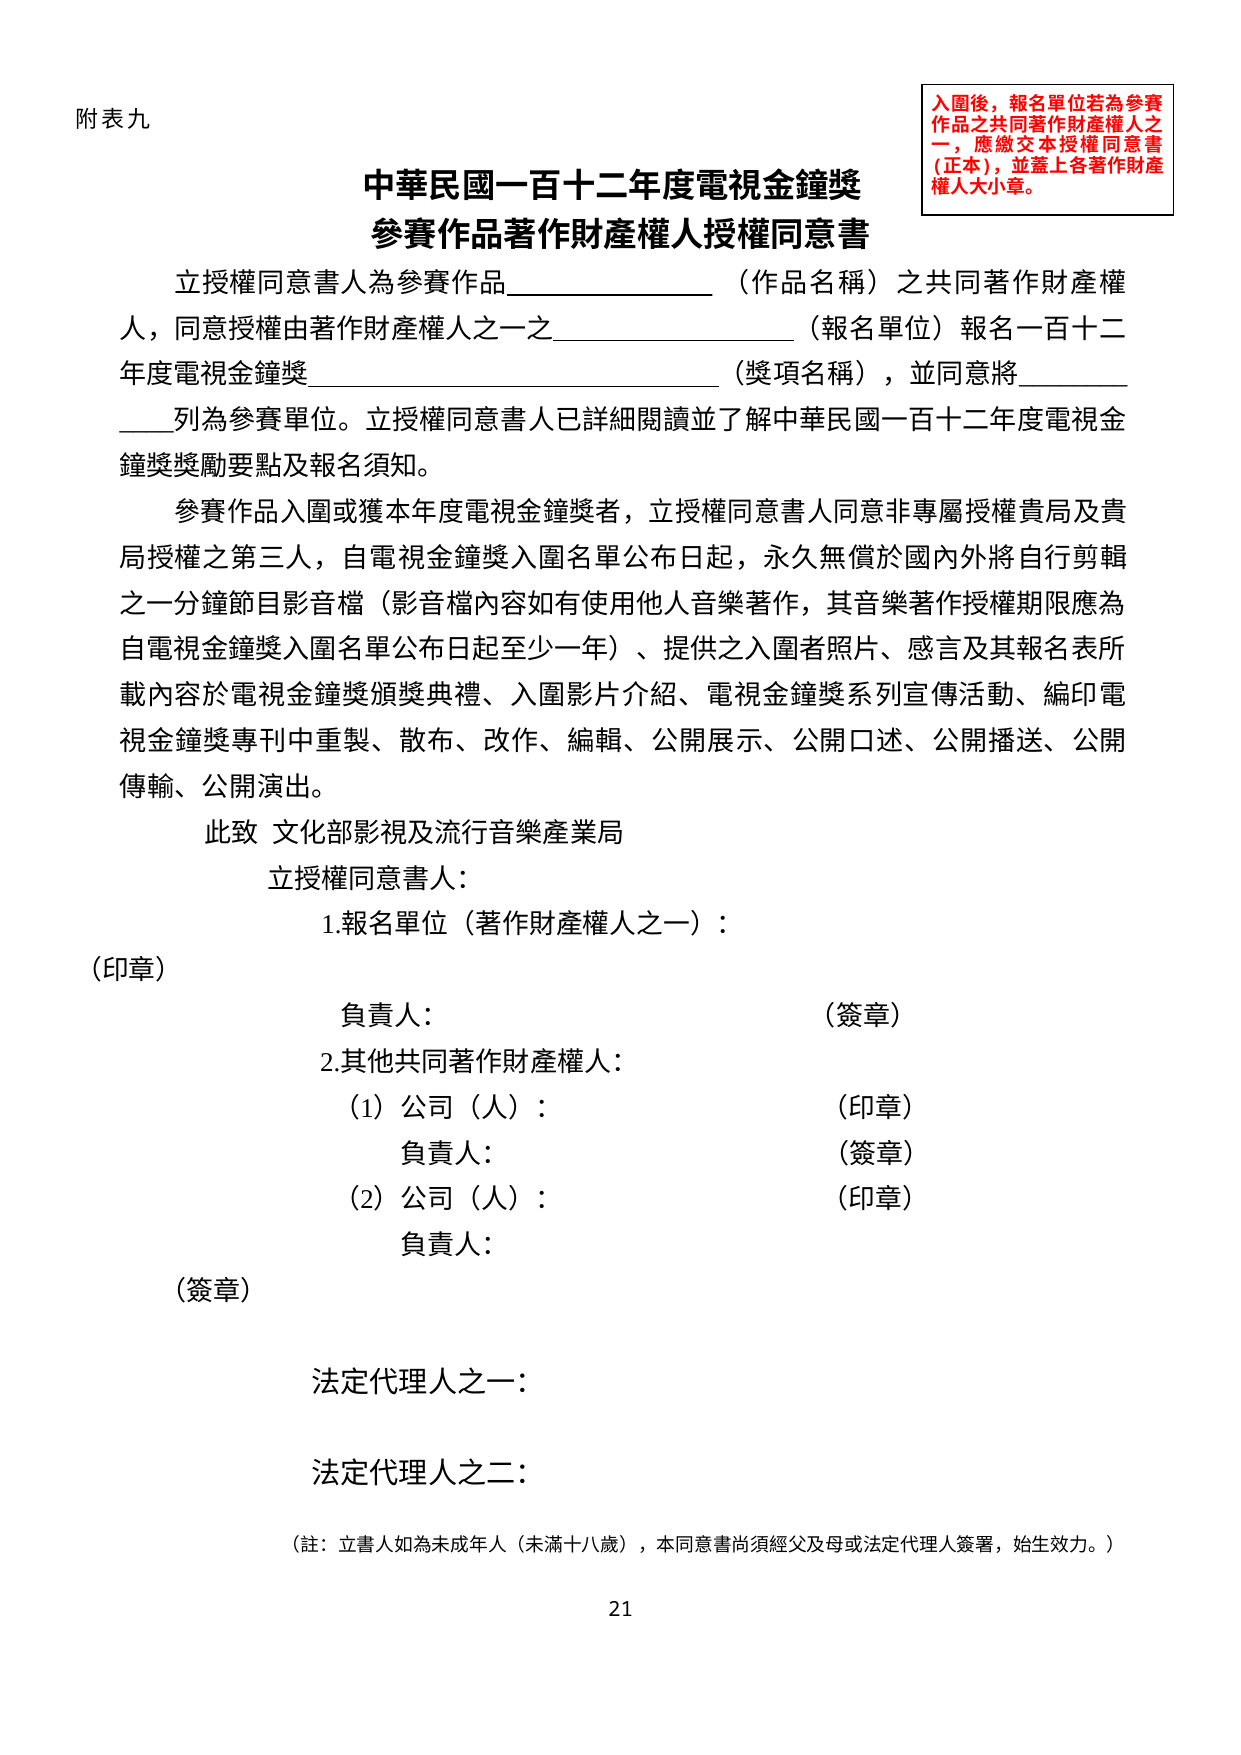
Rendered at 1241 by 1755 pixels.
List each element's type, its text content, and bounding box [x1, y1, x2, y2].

text 立授權同意書人為參賽作品 （作品名稱）之共同著作財產權人，同意授權由著作財產權人之一之 （報名單位）報名一百十二年度電視金鐘獎 （獎項名稱），並同意將____________列為參賽單位。立授權同意書人已詳細閱讀並了解中華民國一百十二年度電視金鐘獎獎勵要點及報名須知。 [119, 256, 1127, 485]
text （2）公司（人）： （印章） [333, 1172, 1166, 1218]
text 法定代理人之一： [75, 1356, 1166, 1401]
text 負責人： （簽章） [159, 1126, 1166, 1172]
text 參賽作品入圍或獲本年度電視金鐘獎者，立授權同意書人同意非專屬授權貴局及貴局授權之第三人，自電視金鐘獎入圍名單公布日起，永久無償於國內外將自行剪輯之一分鐘節目影音檔（影音檔內容如有使用他人音樂著作，其音樂著作授權期限應為自電視金鐘獎入圍名單公布日起至少一年）、提供之入圍者照片、感言及其報名表所載內容於電視金鐘獎頒獎典禮、入圍影片介紹、電視金鐘獎系列宣傳活動、編印電視金鐘獎專刊中重製、散布、改作、編輯、公開展示、公開口述、公開播送、公開傳輸、公開演出。 [119, 485, 1127, 806]
text 負責人： （簽章） [159, 1218, 1166, 1310]
text 立授權同意書人： [75, 851, 924, 897]
text 參賽作品著作財產權人授權同意書 [75, 207, 1166, 256]
text 附表九 [75, 100, 921, 134]
text 入圍後，報名單位若為參賽作品之共同著作財產權人之一，應繳交本授權同意書(正本)，並蓋上各著作財產權人大小章。 [931, 93, 1164, 198]
list 1.報名單位（著作財產權人之一）： （印章） [75, 897, 923, 989]
text [923, 85, 1173, 214]
list 負責人： （簽章） [75, 989, 923, 1035]
text 法定代理人之二： [75, 1447, 1166, 1493]
text 2.其他共同著作財產權人： [320, 1035, 924, 1081]
text 此致 文化部影視及流行音樂產業局 [204, 806, 924, 851]
text 中華民國一百十二年度電視金鐘獎 [75, 159, 921, 207]
text （註：立書人如為未成年人（未滿十八歲），本同意書尚須經父及母或法定代理人簽署，始生效力。） [75, 1530, 1166, 1557]
text （1）公司（人）： （印章） [333, 1081, 1166, 1126]
